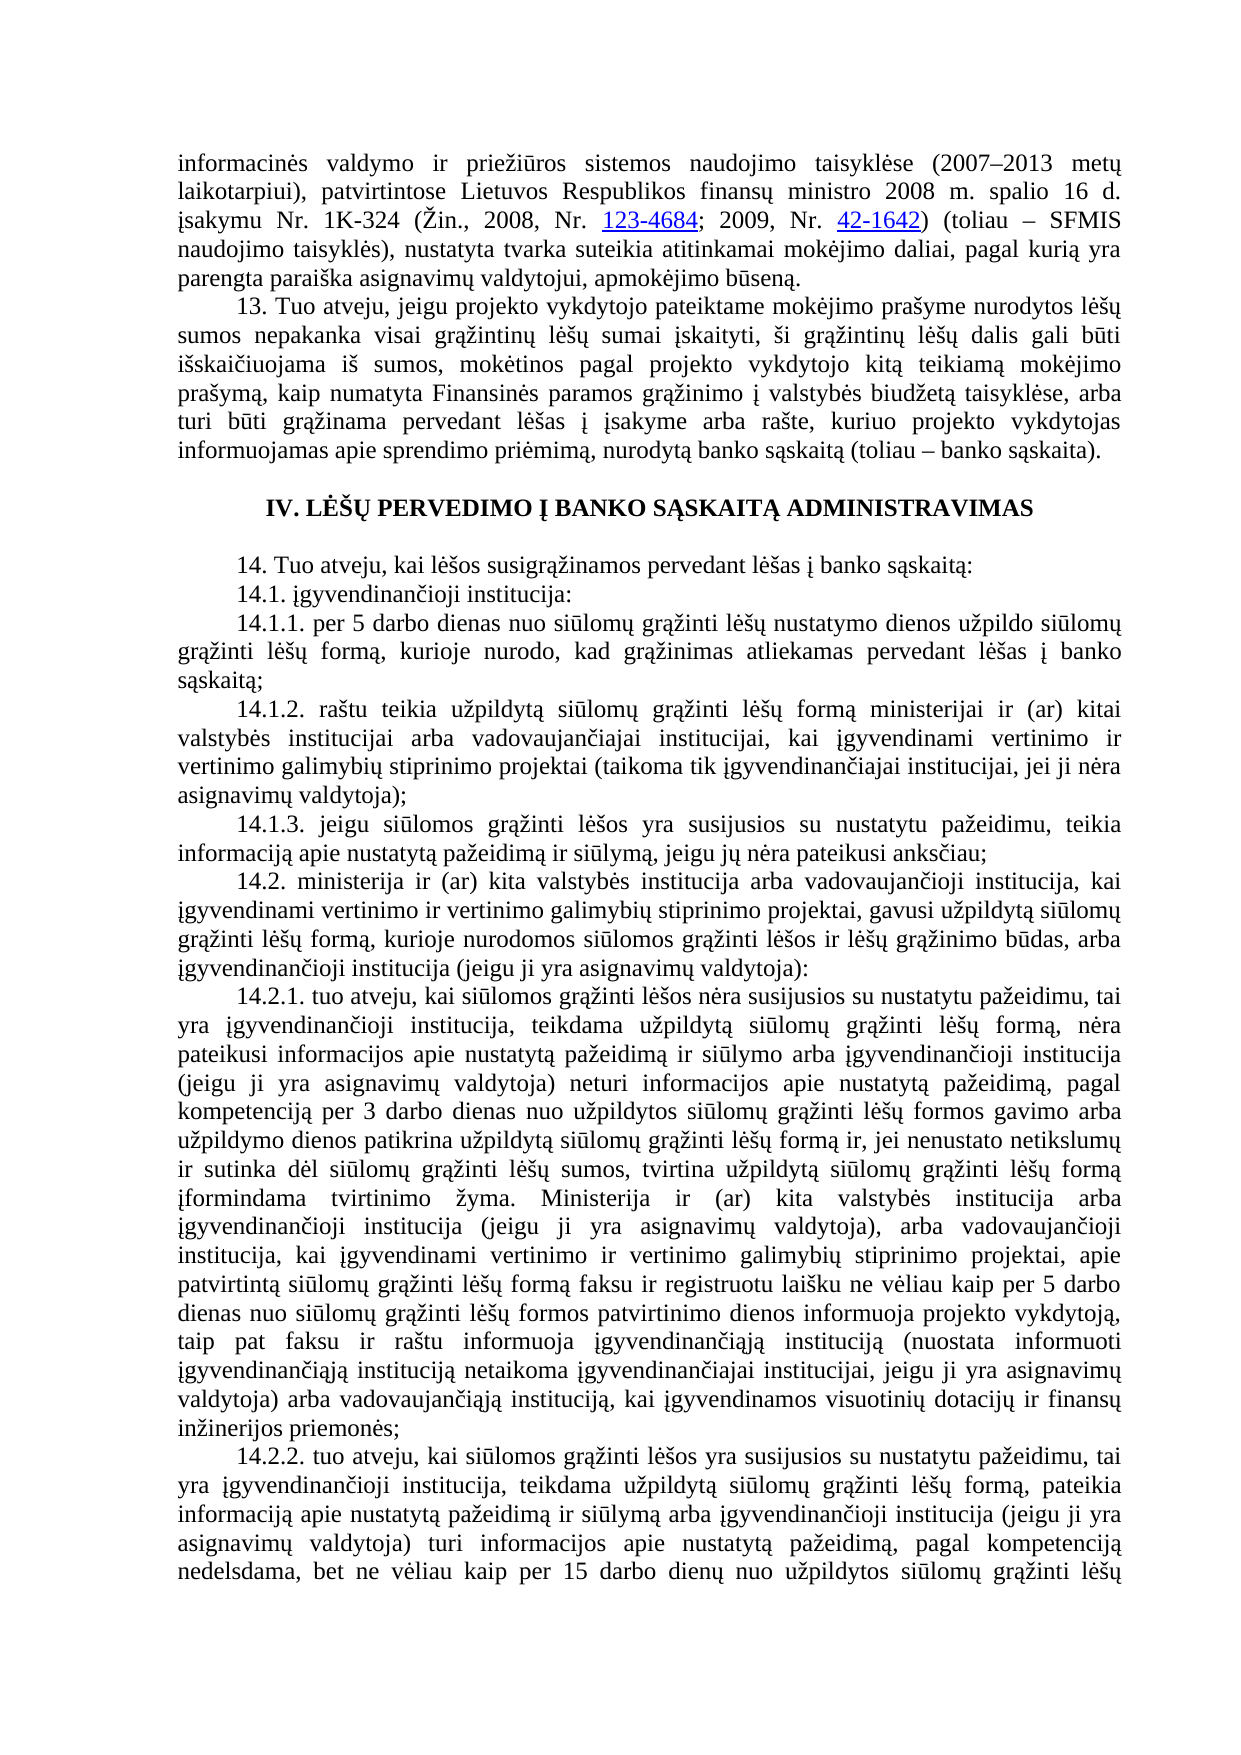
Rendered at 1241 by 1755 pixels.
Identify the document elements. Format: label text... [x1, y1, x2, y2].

text 14.1.3. jeigu siūlomos grąžinti lėšos yra susijusios su nustatytu pažeidimu, teikia informaciją apie nustatytą pažeidimą ir siūlymą, jeigu jų nėra pateikusi anksčiau; [177, 809, 1122, 866]
text 14.1. įgyvendinančioji institucija: [177, 579, 1122, 608]
text 14.2.2. tuo atveju, kai siūlomos grąžinti lėšos yra susijusios su nustatytu pažeidimu, tai yra įgyvendinančioji institucija, teikdama užpildytą siūlomų grąžinti lėšų formą, pateikia informaciją apie nustatytą pažeidimą ir siūlymą arba įgyvendinančioji institucija (jeigu ji yra asignavimų valdytoja) turi informacijos apie nustatytą pažeidimą, pagal kompetenciją nedelsdama, bet ne vėliau kaip per 15 darbo dienų nuo užpildytos siūlomų grąžinti lėšų [177, 1441, 1122, 1585]
text 14.1.2. raštu teikia užpildytą siūlomų grąžinti lėšų formą ministerijai ir (ar) kitai valstybės institucijai arba vadovaujančiajai institucijai, kai įgyvendinami vertinimo ir vertinimo galimybių stiprinimo projektai (taikoma tik įgyvendinančiajai institucijai, jei ji nėra asignavimų valdytoja); [177, 694, 1122, 809]
text 14. Tuo atveju, kai lėšos susigrąžinamos pervedant lėšas į banko sąskaitą: [177, 550, 1122, 579]
text informacinės valdymo ir priežiūros sistemos naudojimo taisyklėse (2007–2013 metų laikotarpiui), patvirtintose Lietuvos Respublikos finansų ministro 2008 m. spalio 16 d. įsakymu Nr. 1K-324 (Žin., 2008, Nr. 123-4684; 2009, Nr. 42-1642) (toliau – SFMIS naudojimo taisyklės), nustatyta tvarka suteikia atitinkamai mokėjimo daliai, pagal kurią yra parengta paraiška asignavimų valdytojui, apmokėjimo būseną. [177, 148, 1122, 291]
text IV. LĖŠŲ PERVEDIMO Į BANKO SĄSKAITĄ ADMINISTRAVIMAS [177, 493, 1122, 521]
text 14.1.1. per 5 darbo dienas nuo siūlomų grąžinti lėšų nustatymo dienos užpildo siūlomų grąžinti lėšų formą, kurioje nurodo, kad grąžinimas atliekamas pervedant lėšas į banko sąskaitą; [177, 608, 1122, 694]
text 14.2. ministerija ir (ar) kita valstybės institucija arba vadovaujančioji institucija, kai įgyvendinami vertinimo ir vertinimo galimybių stiprinimo projektai, gavusi užpildytą siūlomų grąžinti lėšų formą, kurioje nurodomos siūlomos grąžinti lėšos ir lėšų grąžinimo būdas, arba įgyvendinančioji institucija (jeigu ji yra asignavimų valdytoja): [177, 866, 1122, 981]
text 14.2.1. tuo atveju, kai siūlomos grąžinti lėšos nėra susijusios su nustatytu pažeidimu, tai yra įgyvendinančioji institucija, teikdama užpildytą siūlomų grąžinti lėšų formą, nėra pateikusi informacijos apie nustatytą pažeidimą ir siūlymo arba įgyvendinančioji institucija (jeigu ji yra asignavimų valdytoja) neturi informacijos apie nustatytą pažeidimą, pagal kompetenciją per 3 darbo dienas nuo užpildytos siūlomų grąžinti lėšų formos gavimo arba užpildymo dienos patikrina užpildytą siūlomų grąžinti lėšų formą ir, jei nenustato netikslumų ir sutinka dėl siūlomų grąžinti lėšų sumos, tvirtina užpildytą siūlomų grąžinti lėšų formą įformindama tvirtinimo žyma. Ministerija ir (ar) kita valstybės institucija arba įgyvendinančioji institucija (jeigu ji yra asignavimų valdytoja), arba vadovaujančioji institucija, kai įgyvendinami vertinimo ir vertinimo galimybių stiprinimo projektai, apie patvirtintą siūlomų grąžinti lėšų formą faksu ir registruotu laišku ne vėliau kaip per 5 darbo dienas nuo siūlomų grąžinti lėšų formos patvirtinimo dienos informuoja projekto vykdytoją, taip pat faksu ir raštu informuoja įgyvendinančiąją instituciją (nuostata informuoti įgyvendinančiąją instituciją netaikoma įgyvendinančiajai institucijai, jeigu ji yra asignavimų valdytoja) arba vadovaujančiąją instituciją, kai įgyvendinamos visuotinių dotacijų ir finansų inžinerijos priemonės; [177, 981, 1122, 1441]
text 13. Tuo atveju, jeigu projekto vykdytojo pateiktame mokėjimo prašyme nurodytos lėšų sumos nepakanka visai grąžintinų lėšų sumai įskaityti, ši grąžintinų lėšų dalis gali būti išskaičiuojama iš sumos, mokėtinos pagal projekto vykdytojo kitą teikiamą mokėjimo prašymą, kaip numatyta Finansinės paramos grąžinimo į valstybės biudžetą taisyklėse, arba turi būti grąžinama pervedant lėšas į įsakyme arba rašte, kuriuo projekto vykdytojas informuojamas apie sprendimo priėmimą, nurodytą banko sąskaitą (toliau – banko sąskaita). [177, 291, 1122, 464]
